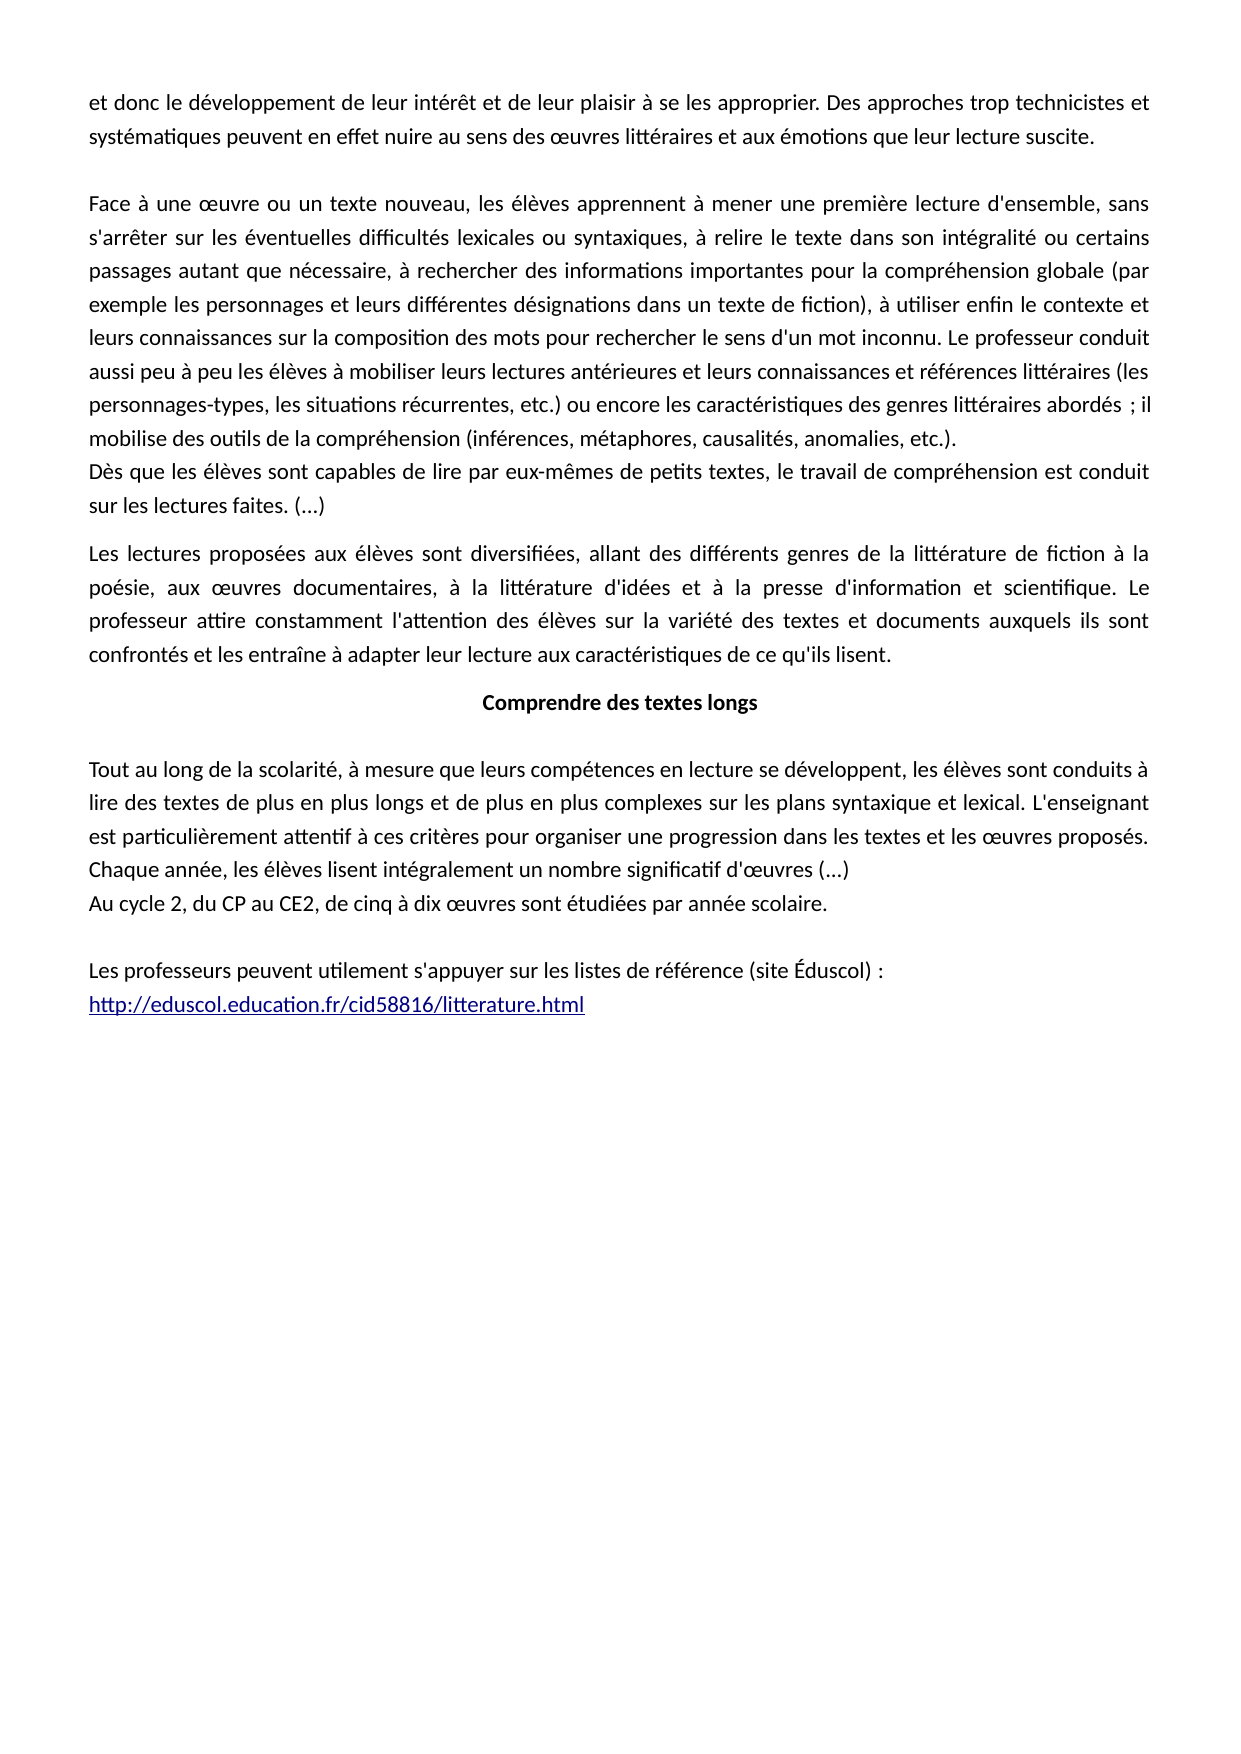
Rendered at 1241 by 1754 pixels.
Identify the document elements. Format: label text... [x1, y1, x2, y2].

text Face à une œuvre ou un texte nouveau, les élèves apprennent à mener une première lecture d'ensemble, sans s'arrêter sur les éventuelles difficultés lexicales ou syntaxiques, à relire le texte dans son intégralité ou certains passages autant que nécessaire, à rechercher des informations importantes pour la compréhension globale (par exemple les personnages et leurs différentes désignations dans un texte de fiction), à utiliser enfin le contexte et leurs connaissances sur la composition des mots pour rechercher le sens d'un mot inconnu. Le professeur conduit aussi peu à peu les élèves à mobiliser leurs lectures antérieures et leurs connaissances et références littéraires (les personnages-types, les situations récurrentes, etc.) ou encore les caractéristiques des genres littéraires abordés ; il mobilise des outils de la compréhension (inférences, métaphores, causalités, anomalies, etc.). [88, 189, 1152, 452]
text Les professeurs peuvent utilement s'appuyer sur les listes de référence (site Éduscol) : [88, 956, 1152, 984]
text Au cycle 2, du CP au CE2, de cinq à dix œuvres sont étudiées par année scolaire. [88, 889, 1152, 917]
text et donc le développement de leur intérêt et de leur plaisir à se les approprier. Des approches trop technicistes et systématiques peuvent en effet nuire au sens des œuvres littéraires et aux émotions que leur lecture suscite. [88, 88, 1152, 150]
text Les lectures proposées aux élèves sont diversifiées, allant des différents genres de la littérature de fiction à la poésie, aux œuvres documentaires, à la littérature d'idées et à la presse d'information et scientifique. Le professeur attire constamment l'attention des élèves sur la variété des textes et documents auxquels ils sont confrontés et les entraîne à adapter leur lecture aux caractéristiques de ce qu'ils lisent. [88, 539, 1152, 668]
text Comprendre des textes longs [88, 688, 1152, 716]
text Tout au long de la scolarité, à mesure que leurs compétences en lecture se développent, les élèves sont conduits à lire des textes de plus en plus longs et de plus en plus complexes sur les plans syntaxique et lexical. L'enseignant est particulièrement attentif à ces critères pour organiser une progression dans les textes et les œuvres proposés. Chaque année, les élèves lisent intégralement un nombre significatif d'œuvres (...) [88, 755, 1152, 884]
text http://eduscol.education.fr/cid58816/litterature.html [88, 990, 1152, 1018]
text Dès que les élèves sont capables de lire par eux-mêmes de petits textes, le travail de compréhension est conduit sur les lectures faites. (...) [88, 457, 1152, 519]
